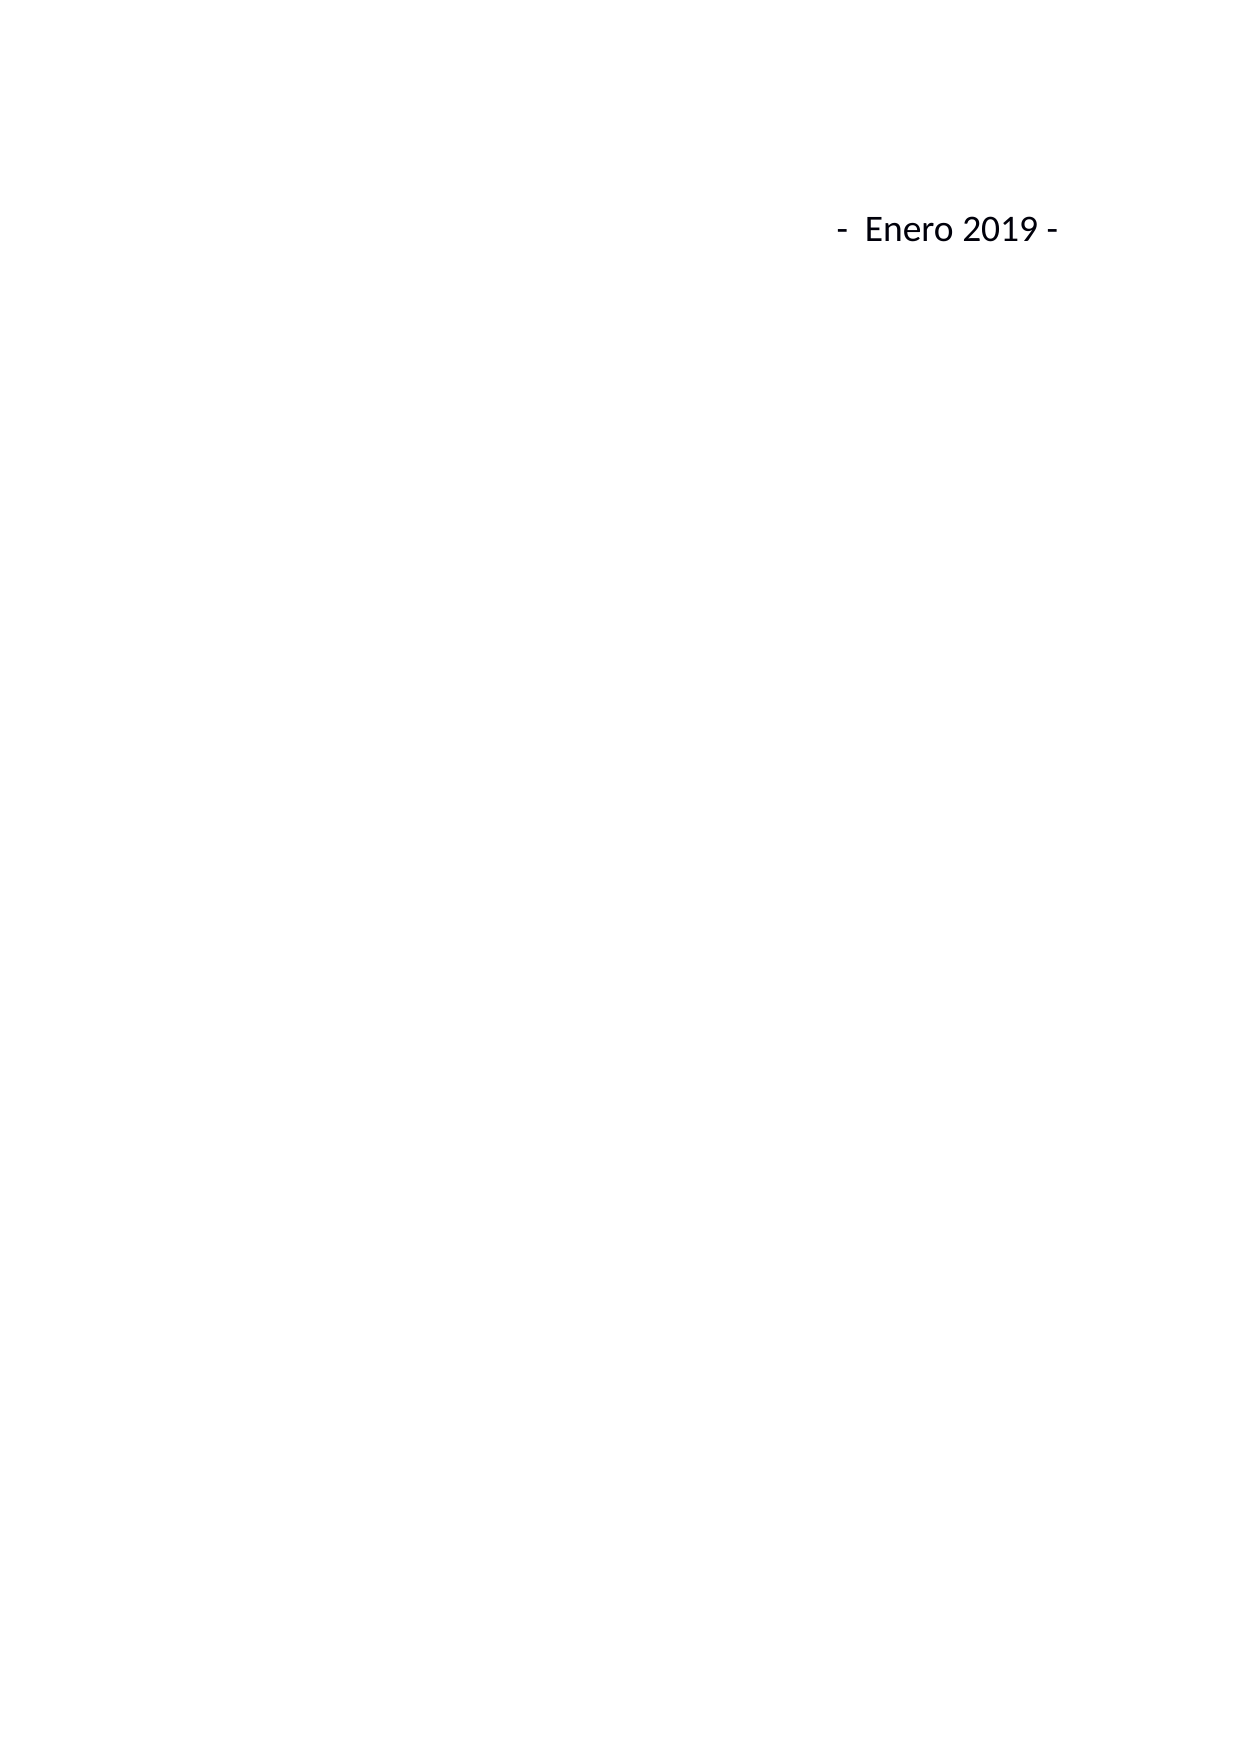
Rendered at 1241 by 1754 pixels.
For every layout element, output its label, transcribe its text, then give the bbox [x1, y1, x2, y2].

text - Enero 2019 - [177, 205, 1063, 251]
